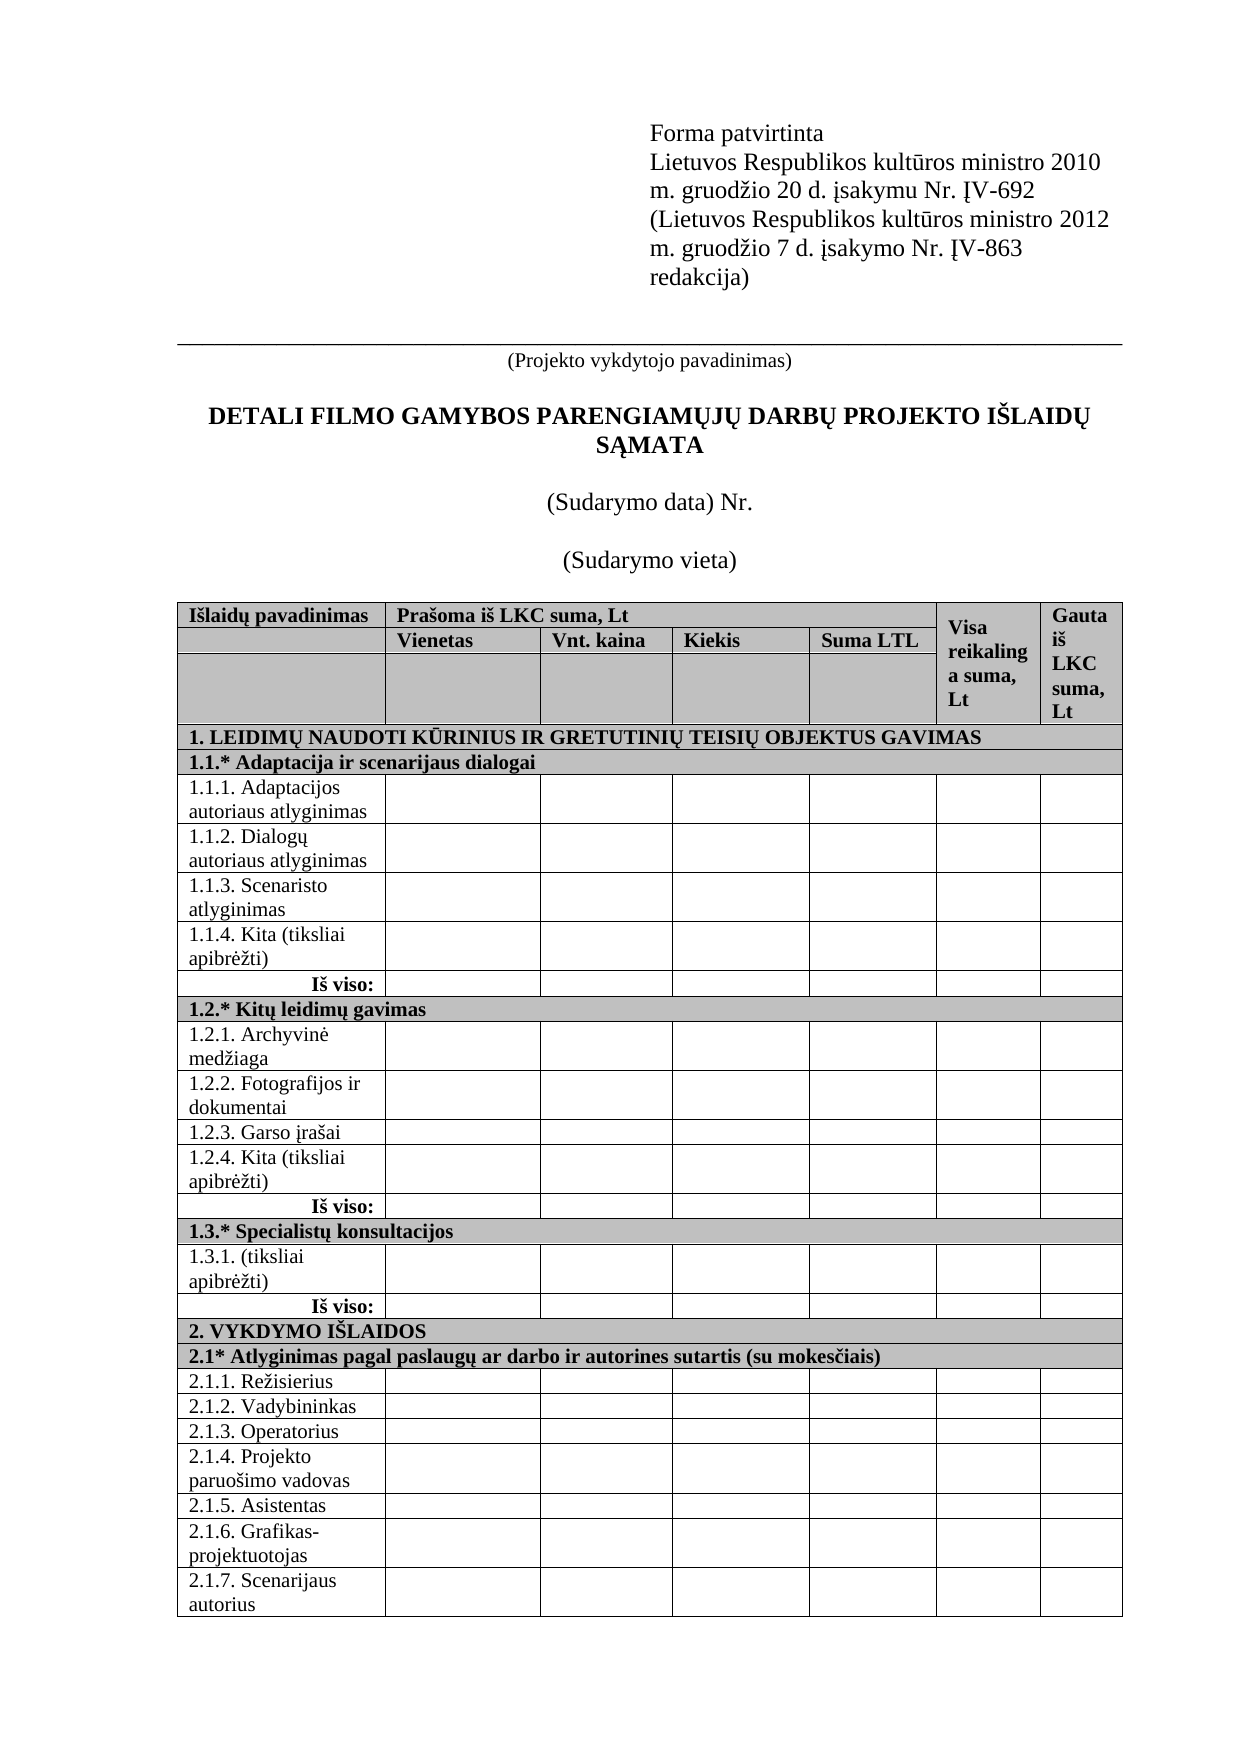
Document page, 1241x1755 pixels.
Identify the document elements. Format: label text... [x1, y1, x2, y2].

table_cell [810, 922, 936, 970]
table_cell [1041, 922, 1122, 970]
table_cell 1.2.4. Kita (tiksliai apibrėžti) [178, 1145, 385, 1193]
table_cell [1041, 1071, 1122, 1119]
table_cell [810, 873, 936, 921]
table_cell [937, 1369, 1040, 1393]
table_cell [673, 654, 809, 723]
table_cell [1041, 1022, 1122, 1070]
table_cell [937, 873, 1040, 921]
table_cell [386, 1568, 540, 1616]
table_cell [673, 1369, 809, 1393]
table_header Gauta iš LKC suma, Lt [1041, 603, 1122, 723]
table_cell [541, 1494, 672, 1517]
table_cell [673, 1394, 809, 1418]
table_cell 2.1.4. Projekto paruošimo vadovas [178, 1444, 385, 1492]
table_cell [386, 654, 540, 723]
table_cell [541, 971, 672, 996]
table_cell [386, 824, 540, 872]
table_cell [937, 1568, 1040, 1616]
table_cell 1.1.* Adaptacija ir scenarijaus dialogai [178, 750, 1122, 774]
table_cell [810, 1568, 936, 1616]
table_cell [541, 1294, 672, 1318]
table_cell [541, 922, 672, 970]
table_cell [673, 1494, 809, 1517]
table_cell [386, 1519, 540, 1567]
table_cell [386, 1444, 540, 1492]
table_cell [541, 1120, 672, 1144]
table_cell [937, 1294, 1040, 1318]
table_cell [810, 1394, 936, 1418]
table_cell [937, 1145, 1040, 1193]
table_header Išlaidų pavadinimas [178, 603, 385, 627]
table_cell [810, 775, 936, 823]
table_cell [1041, 824, 1122, 872]
table_cell [673, 1245, 809, 1293]
table_cell [541, 654, 672, 723]
table_cell [178, 628, 385, 652]
table_cell Vnt. kaina [541, 628, 672, 652]
text (Lietuvos Respublikos kultūros ministro 2012 m. gruodžio 7 d. įsakymo Nr. ĮV-863 redakcija) [649, 204, 1122, 291]
table_cell [541, 1145, 672, 1193]
table_cell 1.2.2. Fotografijos ir dokumentai [178, 1071, 385, 1119]
table_cell [673, 1519, 809, 1567]
table_cell [937, 971, 1040, 996]
table_cell [937, 922, 1040, 970]
table_cell [673, 1120, 809, 1144]
table_cell [1041, 1444, 1122, 1492]
table_cell [673, 1568, 809, 1616]
table_cell [810, 1419, 936, 1443]
text (Sudarymo data) Nr. [177, 487, 1122, 516]
table_cell [810, 1022, 936, 1070]
table_cell [1041, 971, 1122, 996]
table_cell [386, 1245, 540, 1293]
table_cell [937, 1419, 1040, 1443]
table_cell [673, 971, 809, 996]
table_cell [937, 1444, 1040, 1492]
table_cell [673, 1294, 809, 1318]
table_cell [810, 1519, 936, 1567]
table_cell [386, 1494, 540, 1517]
table_cell [1041, 1145, 1122, 1193]
table_cell [810, 1369, 936, 1393]
table_cell [541, 1071, 672, 1119]
table_cell [1041, 1568, 1122, 1616]
table_cell [937, 824, 1040, 872]
text Forma patvirtinta [649, 118, 1122, 147]
table_cell Iš viso: [178, 971, 385, 996]
table_cell [937, 775, 1040, 823]
table_cell 2.1* Atlyginimas pagal paslaugų ar darbo ir autorines sutartis (su mokesčiais) [178, 1344, 1122, 1368]
table_cell Vienetas [386, 628, 540, 652]
table_cell [1041, 1369, 1122, 1393]
table_cell [1041, 1494, 1122, 1517]
table_cell [673, 1419, 809, 1443]
table_cell [810, 824, 936, 872]
table_cell [541, 775, 672, 823]
table_cell [673, 824, 809, 872]
table_cell 1.1.1. Adaptacijos autoriaus atlyginimas [178, 775, 385, 823]
table_cell 1.1.3. Scenaristo atlyginimas [178, 873, 385, 921]
table_cell [673, 1194, 809, 1218]
table_cell 1.2.1. Archyvinė medžiaga [178, 1022, 385, 1070]
table_cell [541, 873, 672, 921]
table_cell [937, 1394, 1040, 1418]
table_cell [1041, 1120, 1122, 1144]
table_cell [673, 775, 809, 823]
table_cell [937, 1494, 1040, 1517]
table_cell [386, 1022, 540, 1070]
table_cell [673, 922, 809, 970]
table_cell [541, 1369, 672, 1393]
table_cell Iš viso: [178, 1294, 385, 1318]
table_cell [810, 1245, 936, 1293]
table_cell Kiekis [673, 628, 809, 652]
table_cell [673, 1022, 809, 1070]
table_cell [673, 1145, 809, 1193]
table_cell [673, 1071, 809, 1119]
table_cell 1.2.* Kitų leidimų gavimas [178, 997, 1122, 1021]
table_cell [673, 1444, 809, 1492]
table_cell [1041, 1194, 1122, 1218]
table_cell [937, 1519, 1040, 1567]
table_cell [810, 1120, 936, 1144]
table_cell 1. LEIDIMŲ NAUDOTI KŪRINIUS IR GRETUTINIŲ TEISIŲ OBJEKTUS GAVIMAS [178, 725, 1122, 749]
table_cell [810, 1145, 936, 1193]
table_cell [810, 1444, 936, 1492]
table_cell 2.1.3. Operatorius [178, 1419, 385, 1443]
table_cell [386, 971, 540, 996]
table_cell [1041, 1245, 1122, 1293]
table_cell [386, 775, 540, 823]
table_cell [1041, 1419, 1122, 1443]
text (Projekto vykdytojo pavadinimas) [177, 348, 1122, 372]
table_cell [810, 654, 936, 723]
table_cell [937, 1120, 1040, 1144]
table_cell 2.1.2. Vadybininkas [178, 1394, 385, 1418]
table_cell [541, 1194, 672, 1218]
table_cell 1.3.1. (tiksliai apibrėžti) [178, 1245, 385, 1293]
table_cell [386, 1194, 540, 1218]
table_cell Iš viso: [178, 1194, 385, 1218]
table_cell [386, 873, 540, 921]
table_cell [810, 971, 936, 996]
table_cell 1.3.* Specialistų konsultacijos [178, 1219, 1122, 1243]
table_cell [541, 824, 672, 872]
table_cell [178, 654, 385, 723]
table_cell [1041, 1294, 1122, 1318]
table_cell [386, 1369, 540, 1393]
table_cell [386, 1120, 540, 1144]
table_cell 2.1.1. Režisierius [178, 1369, 385, 1393]
table_cell [386, 1294, 540, 1318]
table_cell [937, 1022, 1040, 1070]
text DETALI FILMO GAMYBOS PARENGIAMŲJŲ DARBŲ PROJEKTO IŠLAIDŲ SĄMATA [177, 401, 1122, 458]
table_cell [810, 1294, 936, 1318]
table_header Prašoma iš LKC suma, Lt [386, 603, 936, 627]
table_cell [1041, 1394, 1122, 1418]
table_cell [810, 1494, 936, 1517]
table_cell [1041, 873, 1122, 921]
table_cell [541, 1245, 672, 1293]
table_cell [937, 1245, 1040, 1293]
table_cell [541, 1568, 672, 1616]
text (Sudarymo vieta) [177, 545, 1122, 573]
text Lietuvos Respublikos kultūros ministro 2010 m. gruodžio 20 d. įsakymu Nr. ĮV-692 [649, 147, 1122, 204]
table_cell [937, 1071, 1040, 1119]
table_cell 2.1.6. Grafikas-projektuotojas [178, 1519, 385, 1567]
table_cell [541, 1419, 672, 1443]
table_cell Suma LTL [810, 628, 936, 652]
table_cell 1.1.4. Kita (tiksliai apibrėžti) [178, 922, 385, 970]
table_cell [810, 1194, 936, 1218]
table_cell [1041, 775, 1122, 823]
table_cell [386, 1145, 540, 1193]
table_cell [386, 922, 540, 970]
table_cell 2.1.5. Asistentas [178, 1494, 385, 1517]
table_cell [386, 1071, 540, 1119]
table_cell 1.2.3. Garso įrašai [178, 1120, 385, 1144]
table_cell 2.1.7. Scenarijaus autorius [178, 1568, 385, 1616]
text _ [177, 319, 1122, 344]
table_cell [1041, 1519, 1122, 1567]
table_cell [386, 1419, 540, 1443]
table_cell 1.1.2. Dialogų autoriaus atlyginimas [178, 824, 385, 872]
table_header Visa reikalinga suma, Lt [937, 603, 1040, 723]
table_cell [541, 1394, 672, 1418]
table_cell [541, 1022, 672, 1070]
table_cell [937, 1194, 1040, 1218]
table_cell [541, 1519, 672, 1567]
table_cell [810, 1071, 936, 1119]
table_cell [386, 1394, 540, 1418]
table_cell 2. VYKDYMO IŠLAIDOS [178, 1319, 1122, 1343]
table_cell [673, 873, 809, 921]
table_cell [541, 1444, 672, 1492]
